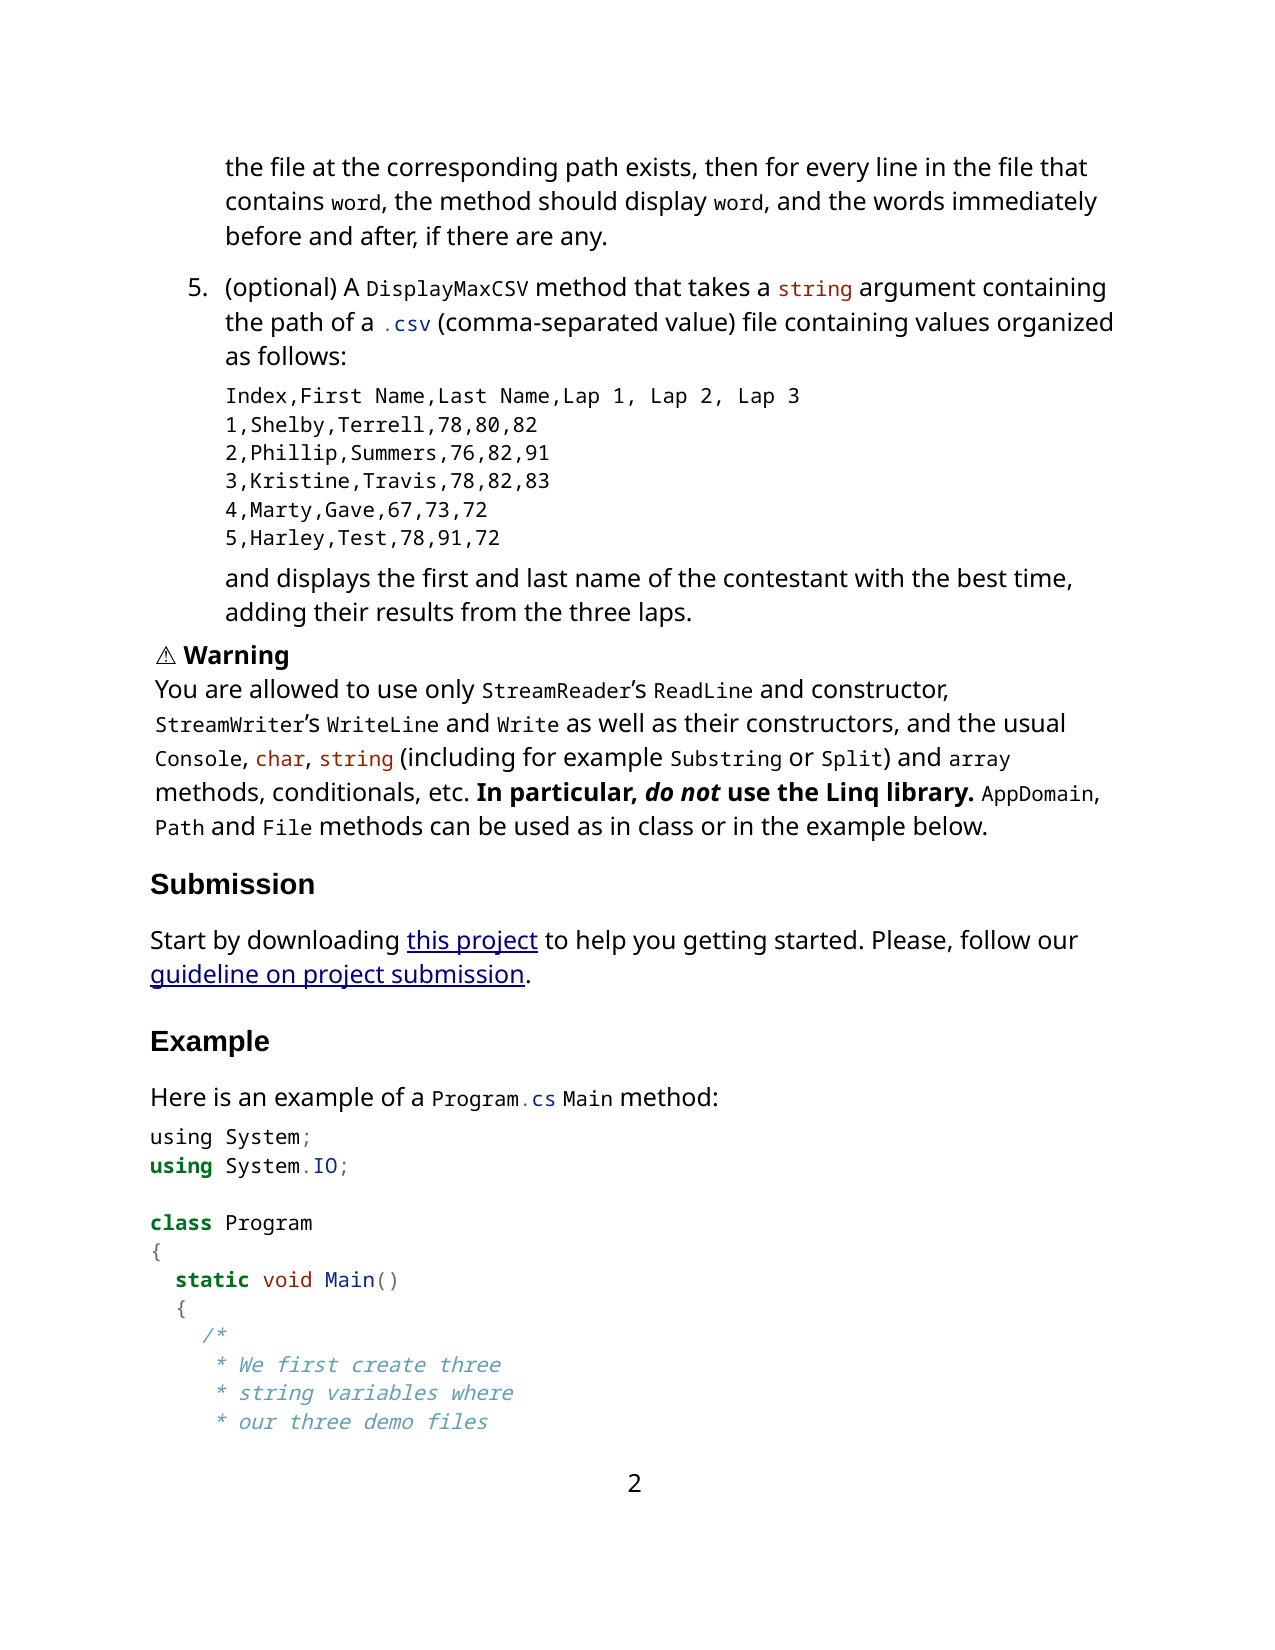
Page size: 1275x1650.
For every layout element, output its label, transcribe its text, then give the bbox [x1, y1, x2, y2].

list Index,First Name,Last Name,Lap 1, Lap 2, Lap 3 [187, 381, 1125, 410]
text ﻿using System; [150, 1122, 1125, 1151]
text Start by downloading this project to help you getting started. Please, follow our guideline on project submission. [150, 922, 1125, 990]
text * string variables where [150, 1378, 1125, 1407]
table_cell You are allowed to use only StreamReader’s ReadLine and constructor, StreamWriter’s WriteLine and Write as well as their constructors, and the usual Console, char, string (including for example Substring or Split) and array methods, conditionals, etc. In particular, do not use the Linq library. AppDomain, Path and File methods can be used as in class or in the example below. [150, 672, 1125, 842]
list 3,Kristine,Travis,78,82,83 [187, 467, 1125, 495]
list 4,Marty,Gave,67,73,72 [187, 495, 1125, 523]
text { [150, 1236, 1125, 1265]
table_header ⚠ Warning [150, 638, 1125, 672]
text { [150, 1293, 1125, 1322]
subtitle Submission [150, 867, 1125, 901]
list (optional) A DisplayMaxCSV method that takes a string argument containing the path of a .csv (comma-separated value) file containing values organized as follows: [187, 270, 1125, 372]
list 2,Phillip,Summers,76,82,91 [187, 438, 1125, 467]
list the file at the corresponding path exists, then for every line in the file that contains word, the method should display word, and the words immediately before and after, if there are any. [187, 150, 1125, 252]
text Here is an example of a Program.cs Main method: [150, 1079, 1125, 1113]
text /* [150, 1322, 1125, 1350]
text * We first create three [150, 1350, 1125, 1378]
text class Program [150, 1208, 1125, 1236]
list and displays the first and last name of the contestant with the best time, adding their results from the three laps. [187, 561, 1125, 629]
list 1,Shelby,Terrell,78,80,82 [187, 410, 1125, 438]
text using System.IO; [150, 1151, 1125, 1179]
text static void Main() [150, 1265, 1125, 1293]
text * our three demo files [150, 1407, 1125, 1435]
subtitle Example [150, 1024, 1125, 1058]
list 5,Harley,Test,78,91,72 [187, 523, 1125, 552]
